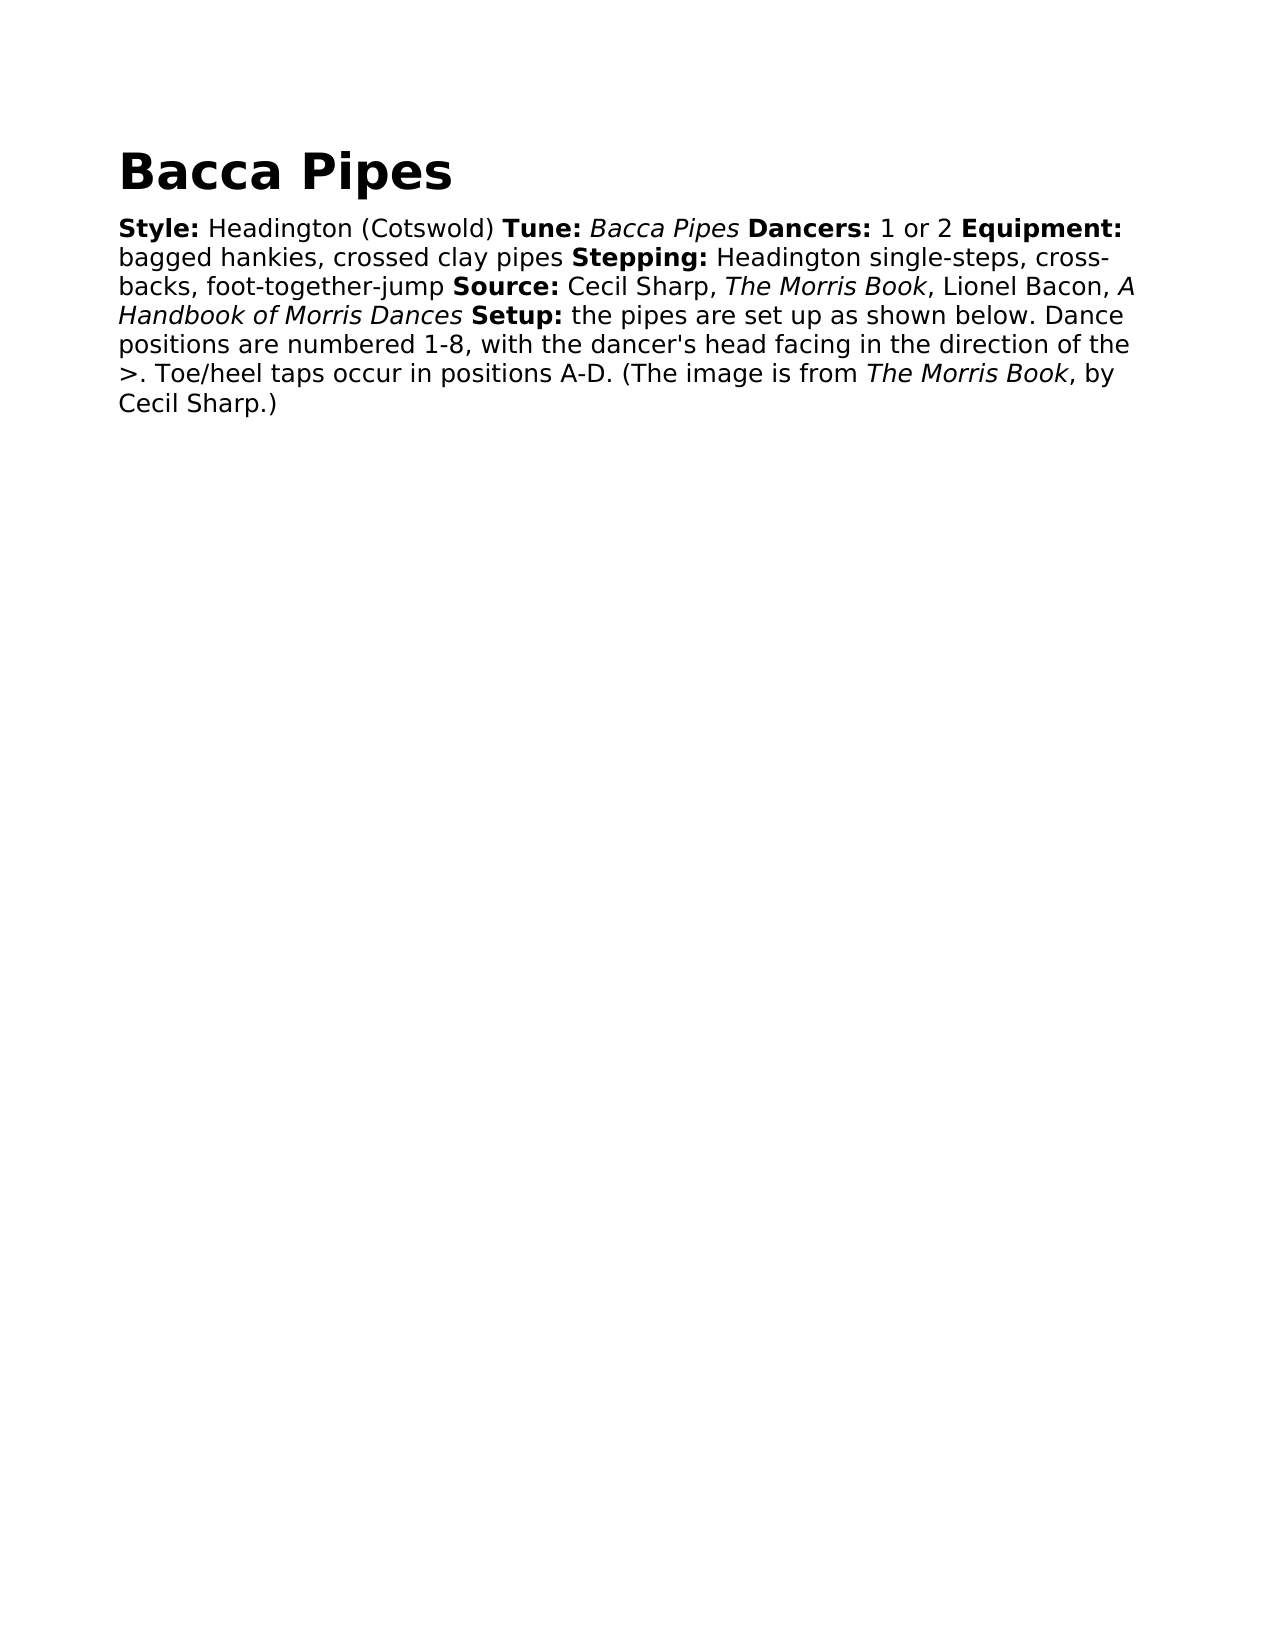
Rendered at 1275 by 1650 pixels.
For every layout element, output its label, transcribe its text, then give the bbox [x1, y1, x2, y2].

text Style: Headington (Cotswold) Tune: Bacca Pipes Dancers: 1 or 2 Equipment: bagged hankies, crossed clay pipes Stepping: Headington single-steps, cross-backs, foot-together-jump Source: Cecil Sharp, The Morris Book, Lionel Bacon, A Handbook of Morris Dances Setup: the pipes are set up as shown below. Dance positions are numbered 1-8, with the dancer's head facing in the direction of the >. Toe/heel taps occur in positions A-D. (The image is from The Morris Book, by Cecil Sharp.) [118, 214, 1157, 418]
subtitle Bacca Pipes [118, 143, 1157, 201]
